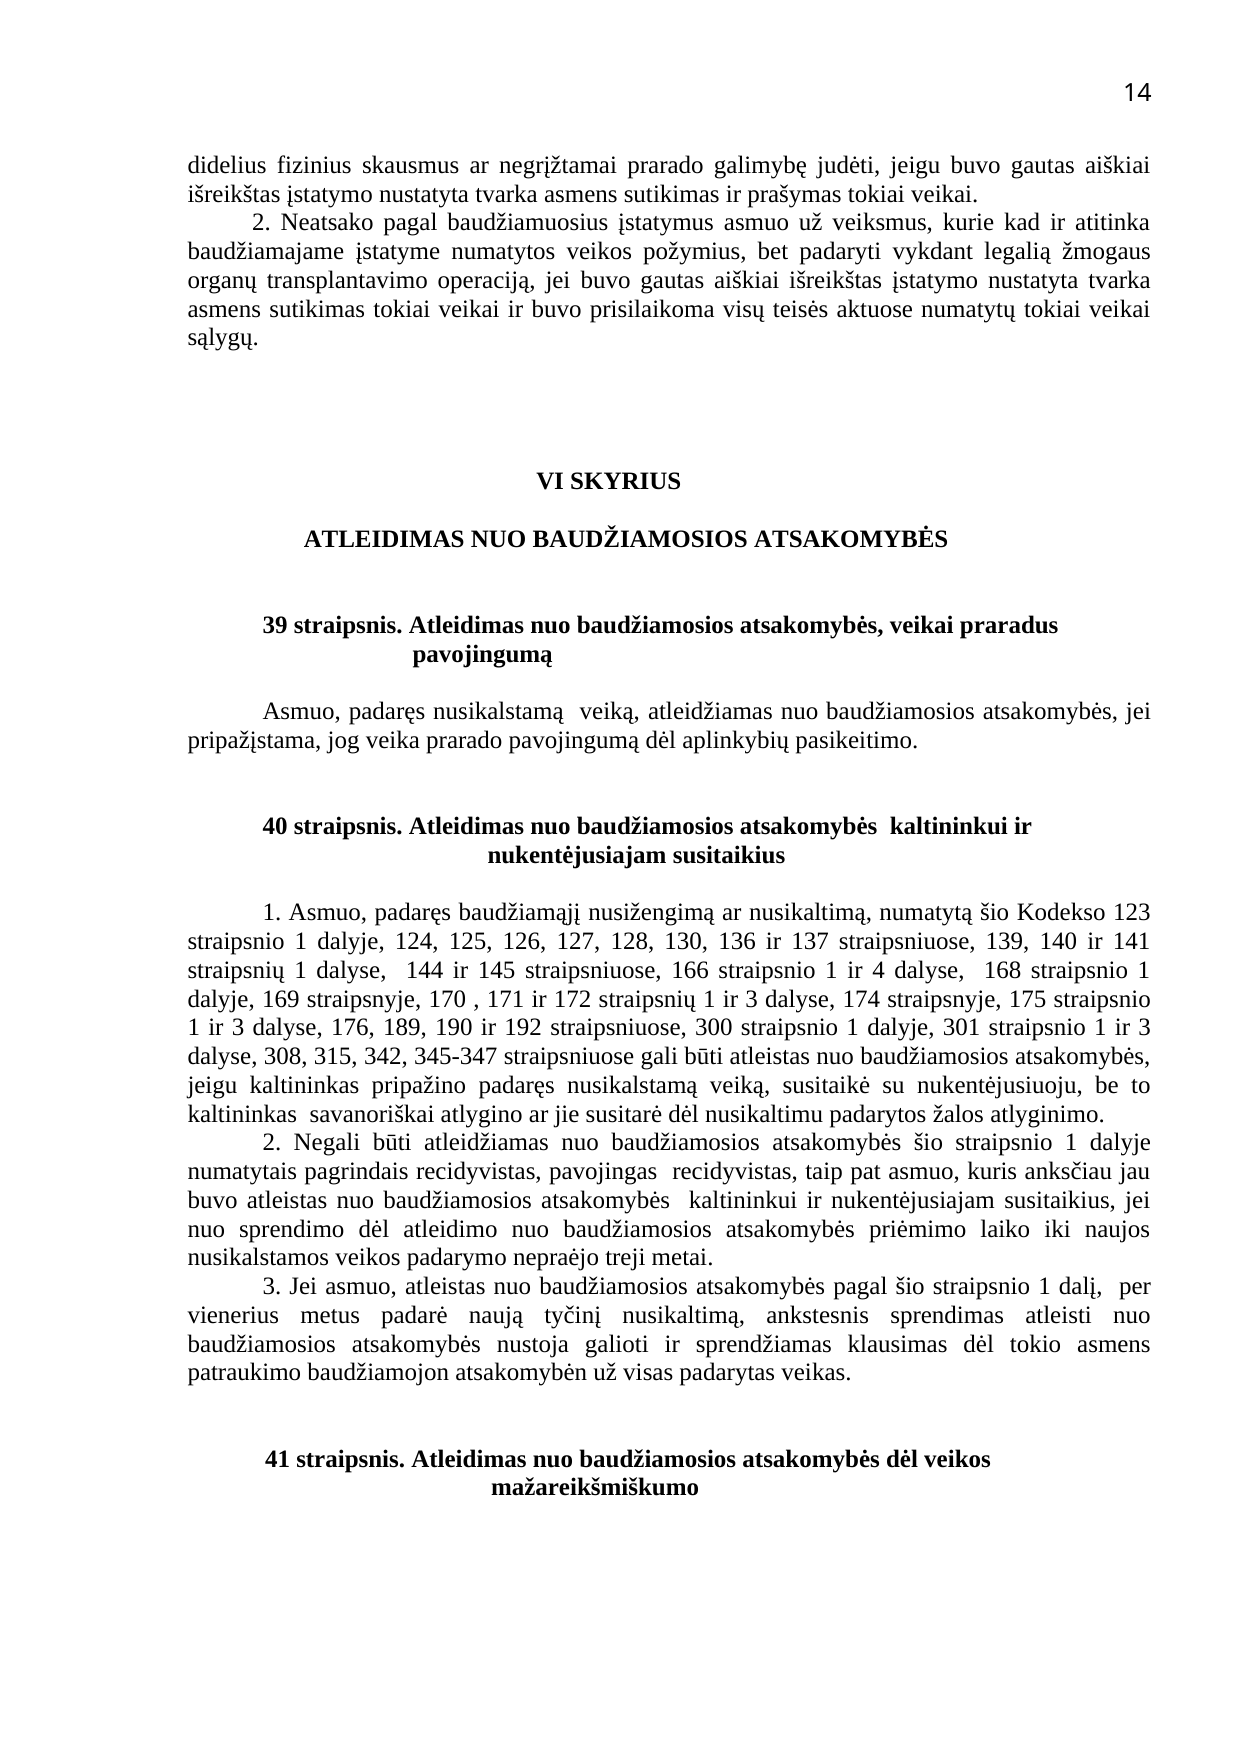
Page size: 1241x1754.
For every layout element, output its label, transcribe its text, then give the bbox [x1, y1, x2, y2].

text ATLEIDIMAS NUO BAUDŽIAMOSIOS ATSAKOMYBĖS [187, 524, 1152, 552]
text 1. Asmuo, padaręs baudžiamąjį nusižengimą ar nusikaltimą, numatytą šio Kodekso 123 straipsnio 1 dalyje, 124, 125, 126, 127, 128, 130, 136 ir 137 straipsniuose, 139, 140 ir 141 straipsnių 1 dalyse, 144 ir 145 straipsniuose, 166 straipsnio 1 ir 4 dalyse, 168 straipsnio 1 dalyje, 169 straipsnyje, 170 , 171 ir 172 straipsnių 1 ir 3 dalyse, 174 straipsnyje, 175 straipsnio 1 ir 3 dalyse, 176, 189, 190 ir 192 straipsniuose, 300 straipsnio 1 dalyje, 301 straipsnio 1 ir 3 dalyse, 308, 315, 342, 345-347 straipsniuose gali būti atleistas nuo baudžiamosios atsakomybės, jeigu kaltininkas pripažino padaręs nusikalstamą veiką, susitaikė su nukentėjusiuoju, be to kaltininkas savanoriškai atlygino ar jie susitarė dėl nusikaltimu padarytos žalos atlyginimo. [187, 897, 1152, 1127]
text 40 straipsnis. Atleidimas nuo baudžiamosios atsakomybės kaltininkui ir nukentėjusiajam susitaikius [187, 811, 1152, 869]
text Asmuo, padaręs nusikalstamą veiką, atleidžiamas nuo baudžiamosios atsakomybės, jei pripažįstama, jog veika prarado pavojingumą dėl aplinkybių pasikeitimo. [187, 696, 1152, 754]
text mažareikšmiškumo [187, 1472, 1152, 1501]
text 2. Negali būti atleidžiamas nuo baudžiamosios atsakomybės šio straipsnio 1 dalyje numatytais pagrindais recidyvistas, pavojingas recidyvistas, taip pat asmuo, kuris anksčiau jau buvo atleistas nuo baudžiamosios atsakomybės kaltininkui ir nukentėjusiajam susitaikius, jei nuo sprendimo dėl atleidimo nuo baudžiamosios atsakomybės priėmimo laiko iki naujos nusikalstamos veikos padarymo nepraėjo treji metai. [187, 1127, 1152, 1271]
text 39 straipsnis. Atleidimas nuo baudžiamosios atsakomybės, veikai praradus pavojingumą [187, 610, 1152, 667]
text 41 straipsnis. Atleidimas nuo baudžiamosios atsakomybės dėl veikos [187, 1444, 1152, 1472]
text VI SKYRIUS [187, 466, 1152, 495]
text didelius fizinius skausmus ar negrįžtamai prarado galimybę judėti, jeigu buvo gautas aiškiai išreikštas įstatymo nustatyta tvarka asmens sutikimas ir prašymas tokiai veikai. [187, 150, 1152, 207]
text 2. Neatsako pagal baudžiamuosius įstatymus asmuo už veiksmus, kurie kad ir atitinka baudžiamajame įstatyme numatytos veikos požymius, bet padaryti vykdant legalią žmogaus organų transplantavimo operaciją, jei buvo gautas aiškiai išreikštas įstatymo nustatyta tvarka asmens sutikimas tokiai veikai ir buvo prisilaikoma visų teisės aktuose numatytų tokiai veikai sąlygų. [187, 207, 1152, 351]
text 3. Jei asmuo, atleistas nuo baudžiamosios atsakomybės pagal šio straipsnio 1 dalį, per vienerius metus padarė naują tyčinį nusikaltimą, ankstesnis sprendimas atleisti nuo baudžiamosios atsakomybės nustoja galioti ir sprendžiamas klausimas dėl tokio asmens patraukimo baudžiamojon atsakomybėn už visas padarytas veikas. [187, 1271, 1152, 1386]
